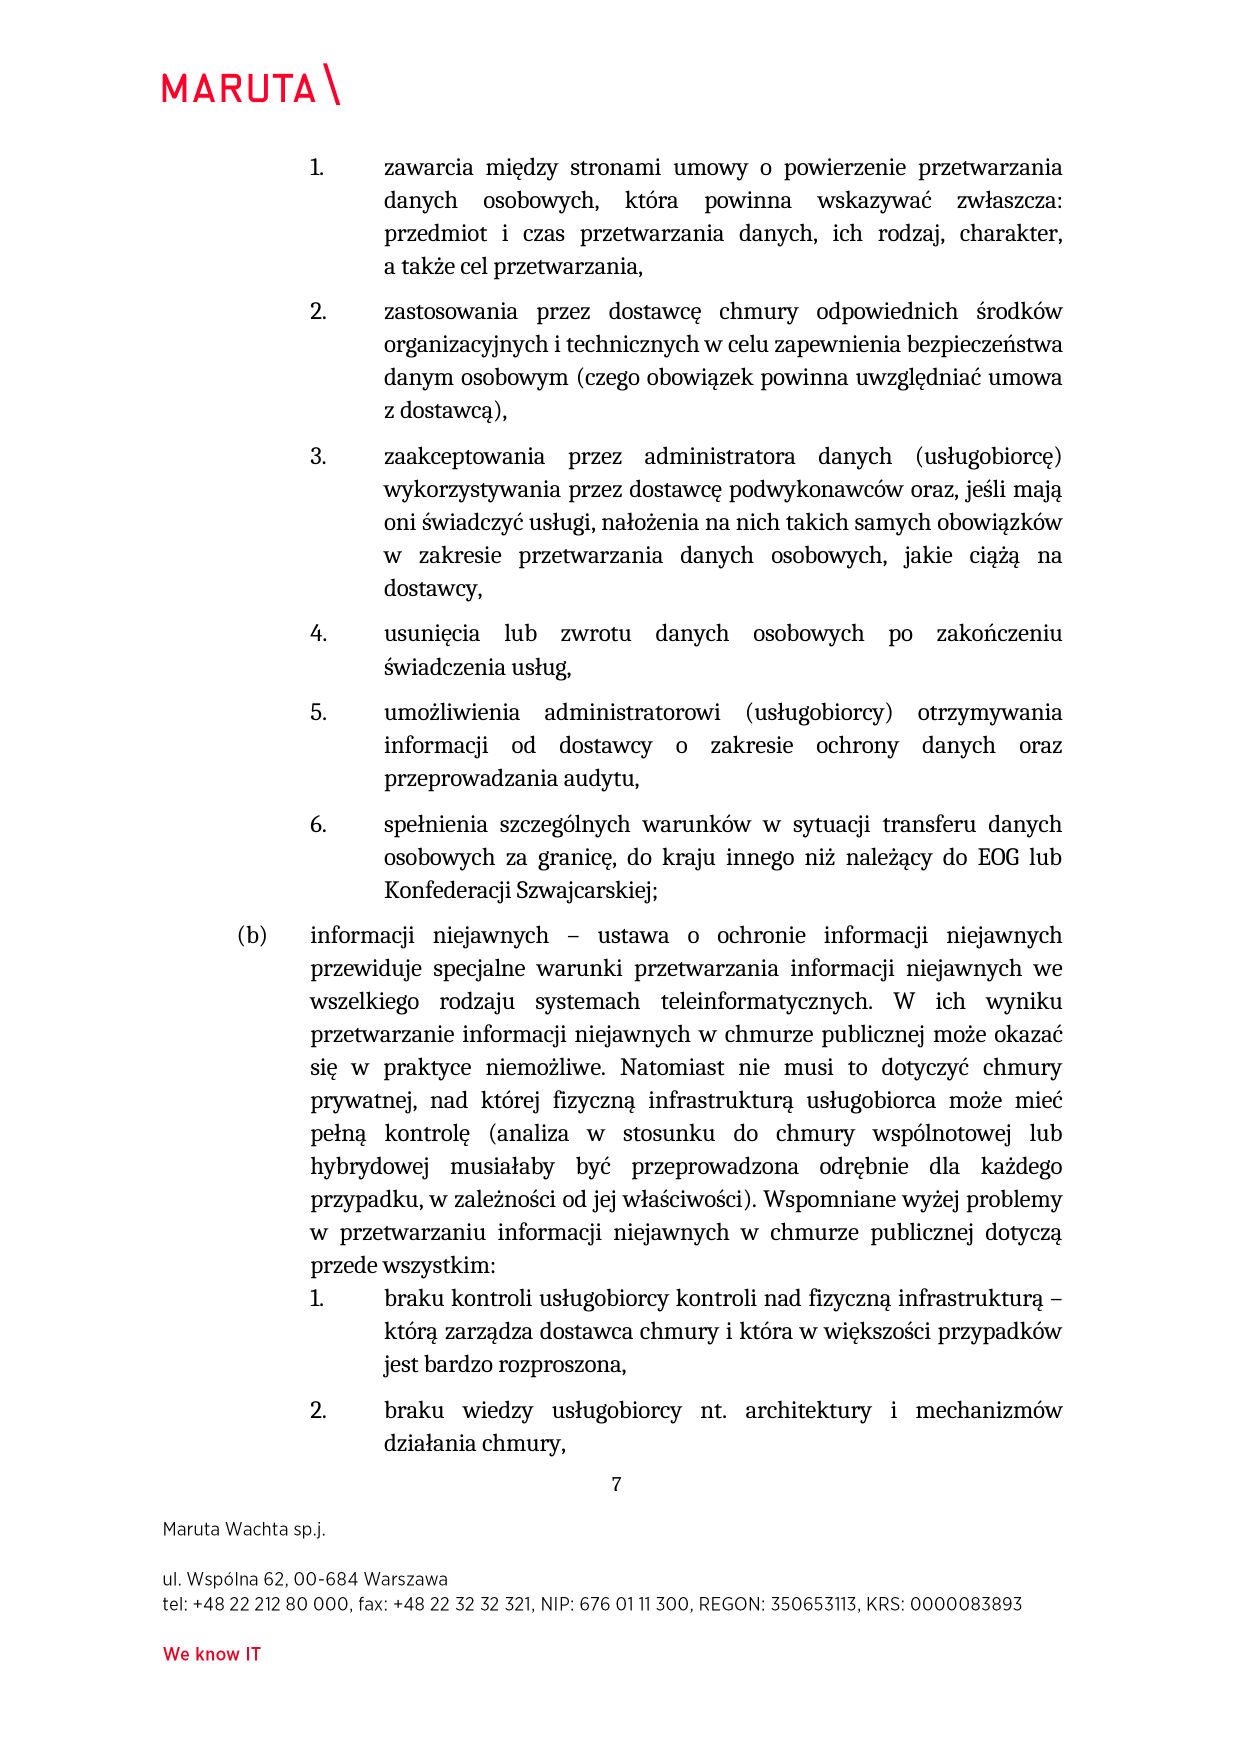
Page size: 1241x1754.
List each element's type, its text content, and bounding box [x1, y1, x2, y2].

subtitle spełnienia szczególnych warunków w sytuacji transferu danych osobowych za granicę, do kraju innego niż należący do EOG lub Konfederacji Szwajcarskiej; [310, 809, 1063, 904]
subtitle zaakceptowania przez administratora danych (usługobiorcę) wykorzystywania przez dostawcę podwykonawców oraz, jeśli mają oni świadczyć usługi, nałożenia na nich takich samych obowiązków w zakresie przetwarzania danych osobowych, jakie ciążą na dostawcy, [310, 442, 1063, 603]
subtitle informacji niejawnych – ustawa o ochronie informacji niejawnych przewiduje specjalne warunki przetwarzania informacji niejawnych we wszelkiego rodzaju systemach teleinformatycznych. W ich wyniku przetwarzanie informacji niejawnych w chmurze publicznej może okazać się w praktyce niemożliwe. Natomiast nie musi to dotyczyć chmury prywatnej, nad której fizyczną infrastrukturą usługobiorca może mieć pełną kontrolę (analiza w stosunku do chmury wspólnotowej lub hybrydowej musiałaby być przeprowadzona odrębnie dla każdego przypadku, w zależności od jej właściwości). Wspomniane wyżej problemy w przetwarzaniu informacji niejawnych w chmurze publicznej dotyczą przede wszystkim: [236, 921, 1063, 1280]
subtitle zastosowania przez dostawcę chmury odpowiednich środków organizacyjnych i technicznych w celu zapewnienia bezpieczeństwa danym osobowym (czego obowiązek powinna uwzględniać umowa z dostawcą), [310, 297, 1063, 425]
subtitle braku wiedzy usługobiorcy nt. architektury i mechanizmów działania chmury, [310, 1396, 1063, 1458]
subtitle zawarcia między stronami umowy o powierzenie przetwarzania danych osobowych, która powinna wskazywać zwłaszcza: przedmiot i czas przetwarzania danych, ich rodzaj, charakter, a także cel przetwarzania, [310, 153, 1063, 280]
subtitle braku kontroli usługobiorcy kontroli nad fizyczną infrastrukturą – którą zarządza dostawca chmury i która w większości przypadków jest bardzo rozproszona, [310, 1284, 1063, 1379]
subtitle usunięcia lub zwrotu danych osobowych po zakończeniu świadczenia usług, [310, 619, 1063, 681]
subtitle umożliwienia administratorowi (usługobiorcy) otrzymywania informacji od dostawcy o zakresie ochrony danych oraz przeprowadzania audytu, [310, 698, 1063, 793]
